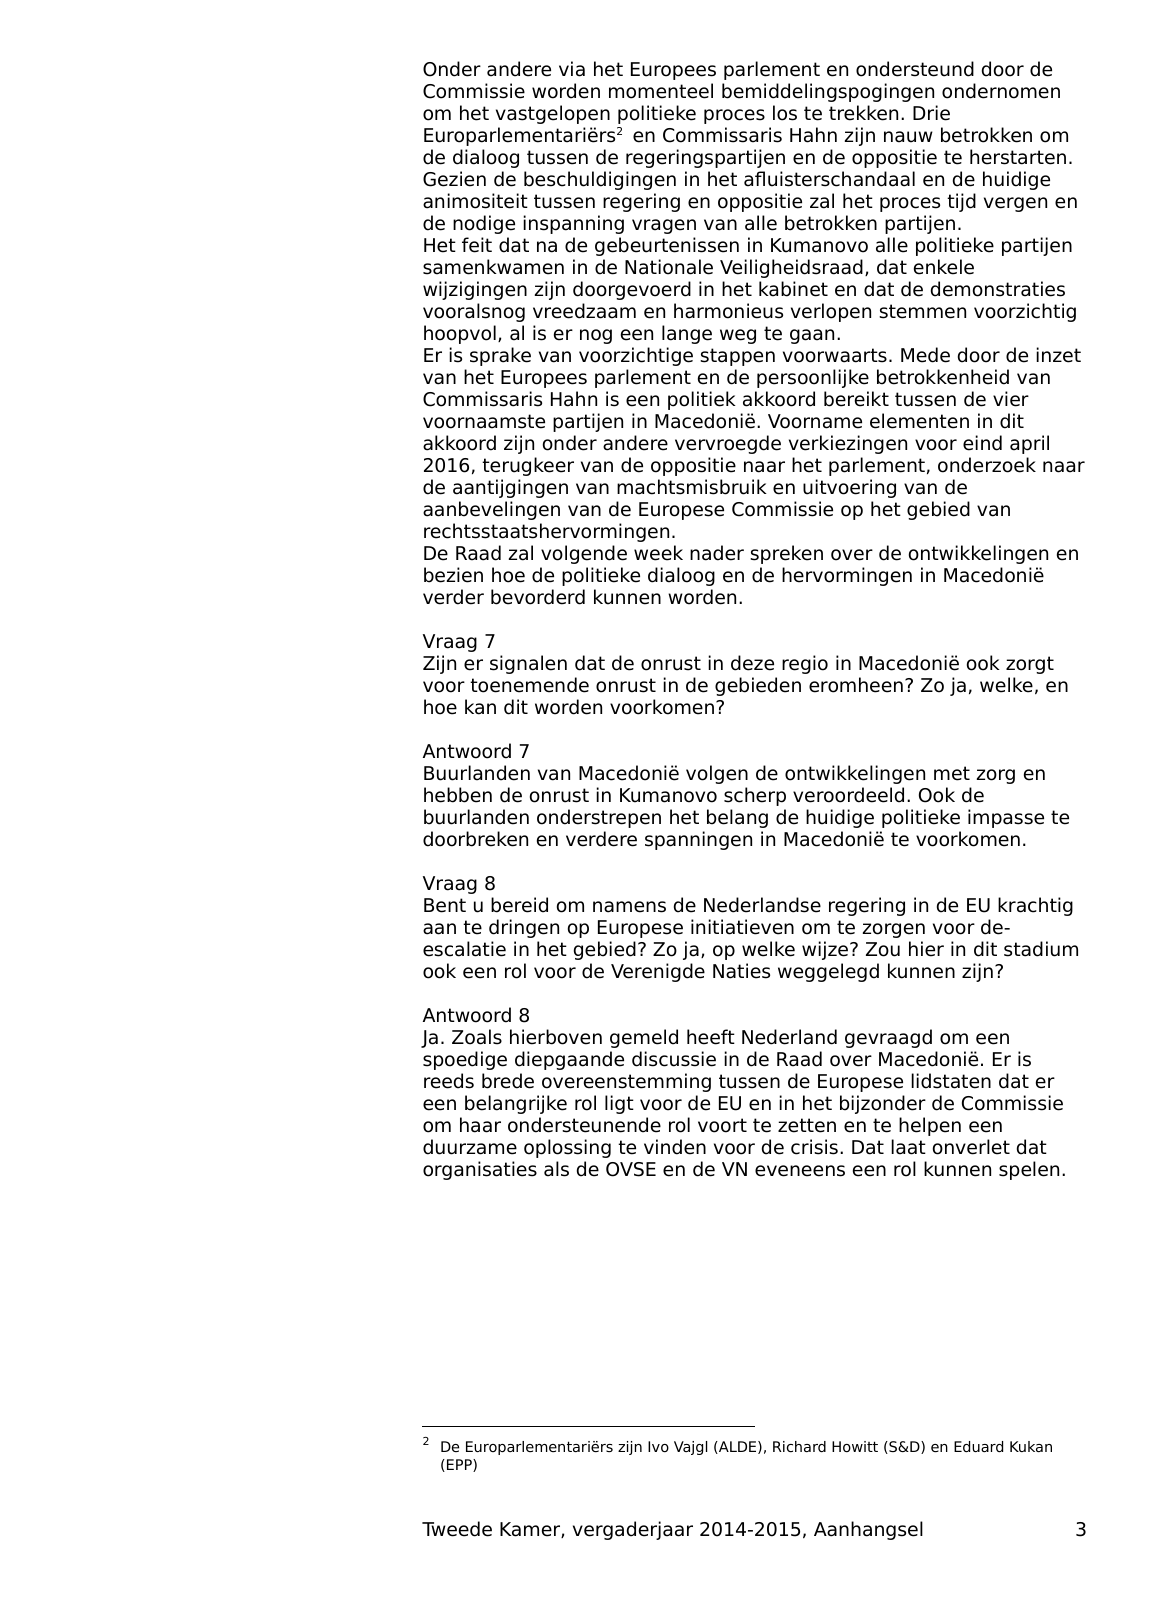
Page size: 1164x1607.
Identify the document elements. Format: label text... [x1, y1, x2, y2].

text Ja. Zoals hierboven gemeld heeft Nederland gevraagd om een spoedige diepgaande discussie in de Raad over Macedonië. Er is reeds brede overeenstemming tussen de Europese lidstaten dat er een belangrijke rol ligt voor de EU en in het bijzonder de Commissie om haar ondersteunende rol voort te zetten en te helpen een duurzame oplossing te vinden voor de crisis. Dat laat onverlet dat organisaties als de OVSE en de VN eveneens een rol kunnen spelen. [422, 1027, 1087, 1181]
text Vraag 8 [422, 873, 1087, 895]
text Het feit dat na de gebeurtenissen in Kumanovo alle politieke partijen samenkwamen in de Nationale Veiligheidsraad, dat enkele wijzigingen zijn doorgevoerd in het kabinet en dat de demonstraties vooralsnog vreedzaam en harmonieus verlopen stemmen voorzichtig hoopvol, al is er nog een lange weg te gaan. [422, 235, 1087, 345]
text Zijn er signalen dat de onrust in deze regio in Macedonië ook zorgt voor toenemende onrust in de gebieden eromheen? Zo ja, welke, en hoe kan dit worden voorkomen? [422, 653, 1087, 719]
text De Europarlementariërs zijn Ivo Vajgl (ALDE), Richard Howitt (S&D) en Eduard Kukan (EPP) [422, 1435, 1087, 1474]
text Vraag 7 [422, 631, 1087, 653]
text Onder andere via het Europees parlement en ondersteund door de Commissie worden momenteel bemiddelingspogingen ondernomen om het vastgelopen politieke proces los te trekken. Drie Europarlementariërs en Commissaris Hahn zijn nauw betrokken om de dialoog tussen de regeringspartijen en de oppositie te herstarten. Gezien de beschuldigingen in het afluisterschandaal en de huidige animositeit tussen regering en oppositie zal het proces tijd vergen en de nodige inspanning vragen van alle betrokken partijen. [422, 59, 1087, 235]
text Er is sprake van voorzichtige stappen voorwaarts. Mede door de inzet van het Europees parlement en de persoonlijke betrokkenheid van Commissaris Hahn is een politiek akkoord bereikt tussen de vier voornaamste partijen in Macedonië. Voorname elementen in dit akkoord zijn onder andere vervroegde verkiezingen voor eind april 2016, terugkeer van de oppositie naar het parlement, onderzoek naar de aantijgingen van machtsmisbruik en uitvoering van de aanbevelingen van de Europese Commissie op het gebied van rechtsstaatshervormingen. [422, 345, 1087, 543]
text De Raad zal volgende week nader spreken over de ontwikkelingen en bezien hoe de politieke dialoog en de hervormingen in Macedonië verder bevorderd kunnen worden. [422, 543, 1087, 608]
text Bent u bereid om namens de Nederlandse regering in de EU krachtig aan te dringen op Europese initiatieven om te zorgen voor de-escalatie in het gebied? Zo ja, op welke wijze? Zou hier in dit stadium ook een rol voor de Verenigde Naties weggelegd kunnen zijn? [422, 895, 1087, 983]
text Buurlanden van Macedonië volgen de ontwikkelingen met zorg en hebben de onrust in Kumanovo scherp veroordeeld. Ook de buurlanden onderstrepen het belang de huidige politieke impasse te doorbreken en verdere spanningen in Macedonië te voorkomen. [422, 763, 1087, 851]
text Antwoord 8 [422, 1005, 1087, 1027]
text Antwoord 7 [422, 741, 1087, 763]
